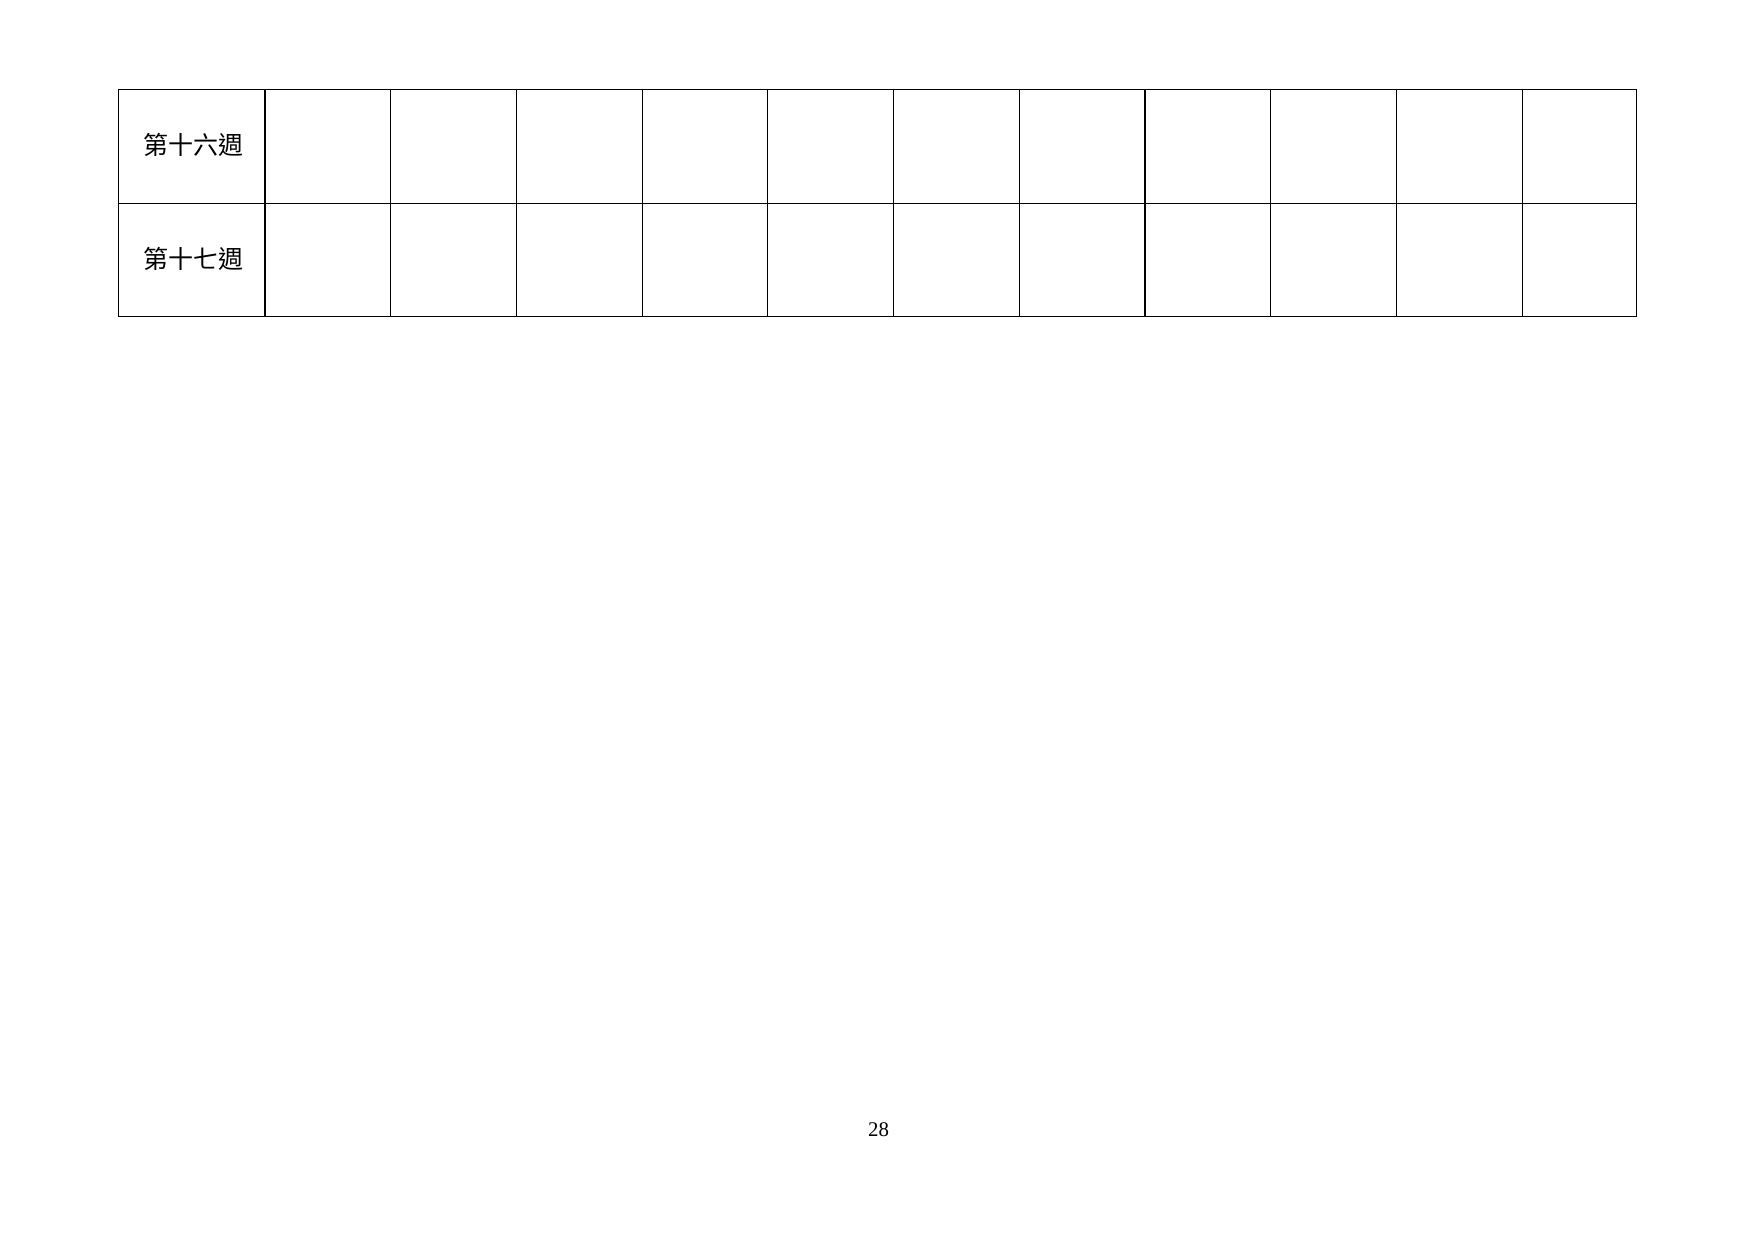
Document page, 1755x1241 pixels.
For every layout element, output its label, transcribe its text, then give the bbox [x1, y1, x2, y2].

table_cell [1020, 204, 1144, 316]
table_cell [266, 204, 390, 316]
table_cell [768, 90, 893, 202]
table_cell 第十六週 [119, 90, 264, 202]
table_cell [1020, 90, 1144, 202]
table_cell [1146, 204, 1270, 316]
table_cell [894, 90, 1019, 202]
table_cell [1397, 90, 1522, 202]
table_cell [517, 204, 642, 316]
table_cell [1523, 204, 1636, 316]
table_cell [391, 204, 516, 316]
table_cell [1271, 204, 1396, 316]
table_cell [1523, 90, 1636, 202]
table_cell [266, 90, 390, 202]
table_cell 第十七週 [119, 204, 264, 316]
table_cell [643, 90, 767, 202]
table_cell [1271, 90, 1396, 202]
table_cell [894, 204, 1019, 316]
table_cell [517, 90, 642, 202]
table_cell [768, 204, 893, 316]
table_cell [1397, 204, 1522, 316]
table_cell [391, 90, 516, 202]
table_cell [1146, 90, 1270, 202]
table_cell [643, 204, 767, 316]
